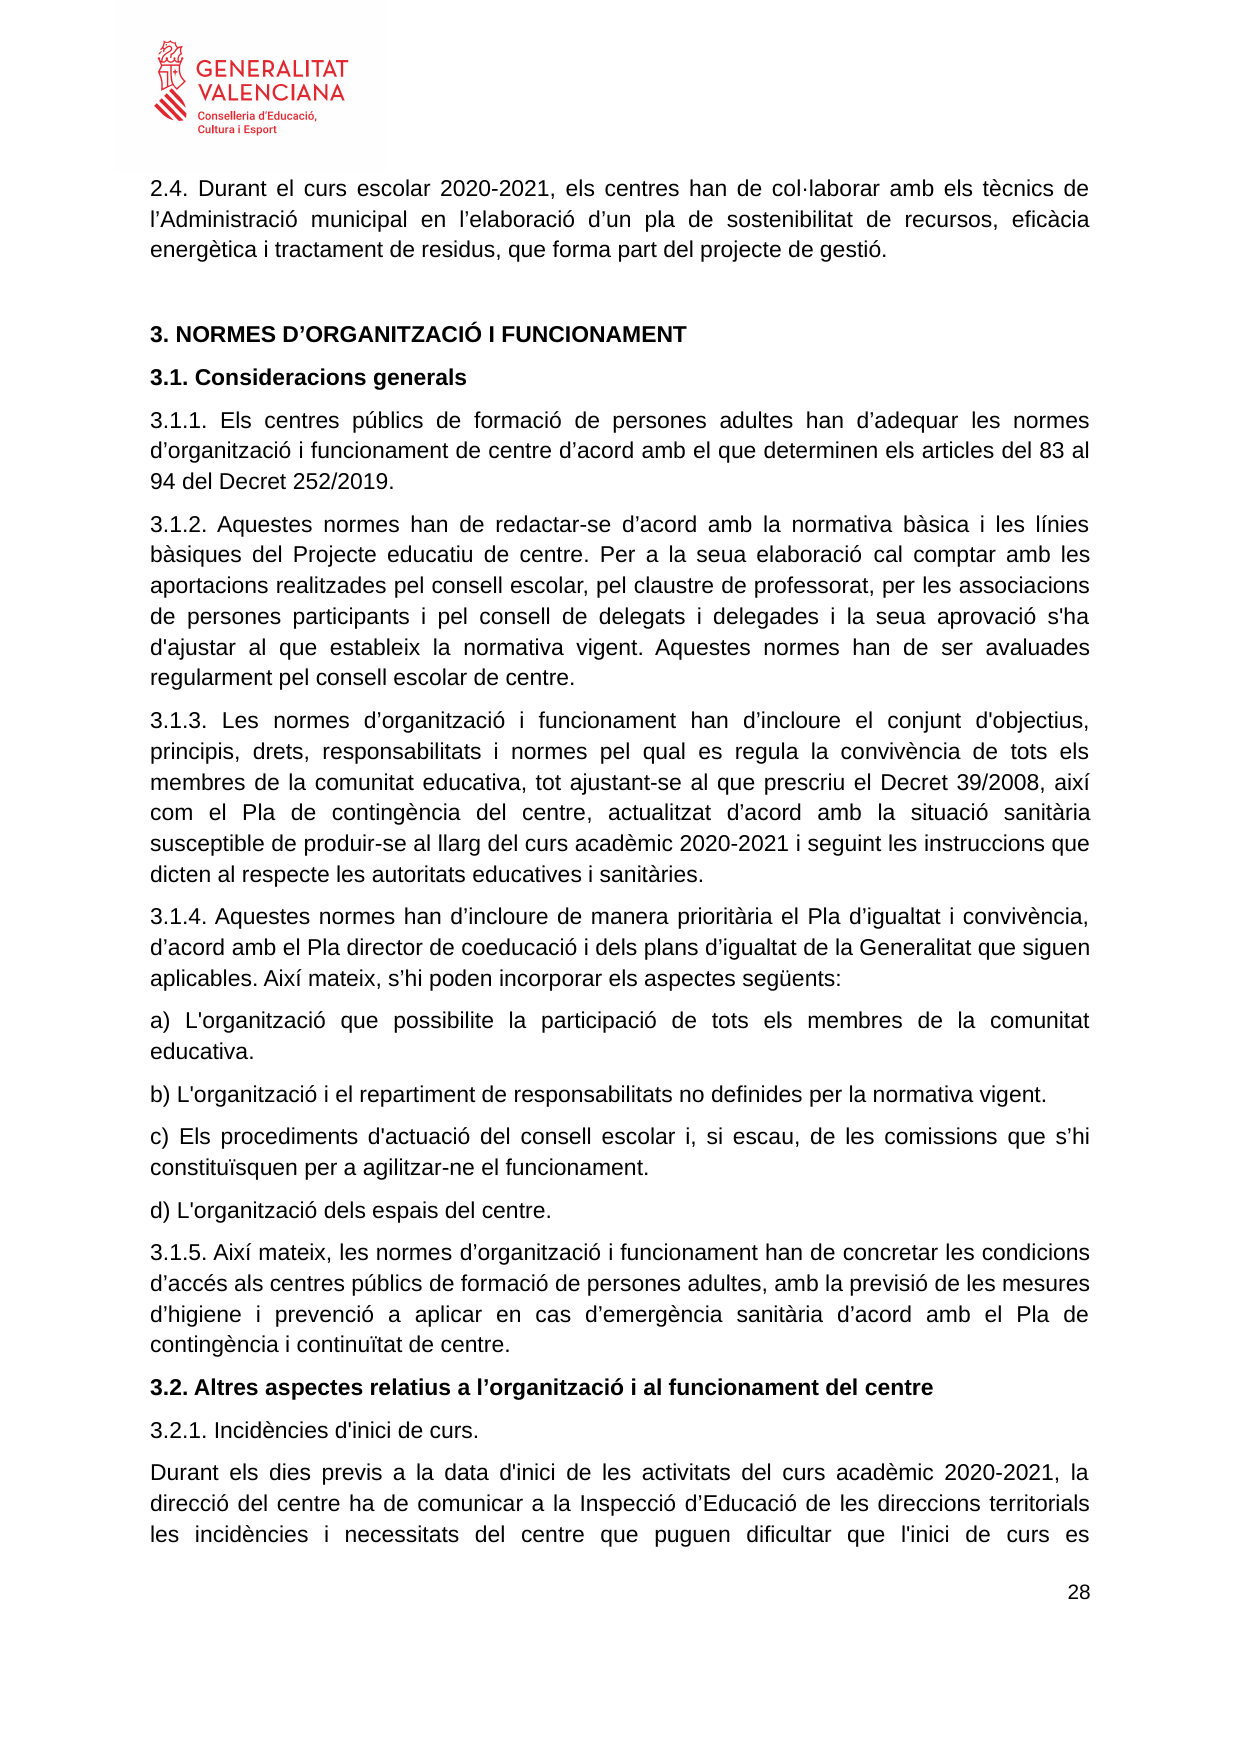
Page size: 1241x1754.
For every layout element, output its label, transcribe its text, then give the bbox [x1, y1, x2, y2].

text 3.1.2. Aquestes normes han de redactar-se d’acord amb la normativa bàsica i les línies bàsiques del Projecte educatiu de centre. Per a la seua elaboració cal comptar amb les aportacions realitzades pel consell escolar, pel claustre de professorat, per les associacions de persones participants i pel consell de delegats i delegades i la seua aprovació s'ha d'ajustar al que estableix la normativa vigent. Aquestes normes han de ser avaluades regularment pel consell escolar de centre. [150, 511, 1091, 691]
text 3.1.1. Els centres públics de formació de persones adultes han d’adequar les normes d’organització i funcionament de centre d’acord amb el que determinen els articles del 83 al 94 del Decret 252/2019. [150, 407, 1091, 494]
text 3. NORMES D’ORGANITZACIÓ I FUNCIONAMENT [150, 322, 1091, 348]
text d) L'organització dels espais del centre. [150, 1197, 1091, 1223]
text a) L'organització que possibilite la participació de tots els membres de la comunitat educativa. [150, 1008, 1091, 1064]
text 3.1. Consideracions generals [150, 365, 1091, 390]
text c) Els procediments d'actuació del consell escolar i, si escau, de les comissions que s’hi constituïsquen per a agilitzar-ne el funcionament. [150, 1124, 1091, 1180]
text 3.2. Altres aspectes relatius a l’organització i al funcionament del centre [150, 1375, 1091, 1400]
subtitle 3.2.1. Incidències d'inici de curs. [150, 1417, 1091, 1443]
text 3.1.4. Aquestes normes han d’incloure de manera prioritària el Pla d’igualtat i convivència, d’acord amb el Pla director de coeducació i dels plans d’igualtat de la Generalitat que siguen aplicables. Així mateix, s’hi poden incorporar els aspectes següents: [150, 904, 1091, 991]
text 3.1.3. Les normes d’organització i funcionament han d’incloure el conjunt d'objectius, principis, drets, responsabilitats i normes pel qual es regula la convivència de tots els membres de la comunitat educativa, tot ajustant-se al que prescriu el Decret 39/2008, així com el Pla de contingència del centre, actualitzat d’acord amb la situació sanitària susceptible de produir-se al llarg del curs acadèmic 2020-2021 i seguint les instruccions que dicten al respecte les autoritats educatives i sanitàries. [150, 708, 1091, 887]
picture [114, 0, 388, 172]
text 3.1.5. Així mateix, les normes d’organització i funcionament han de concretar les condicions d’accés als centres públics de formació de persones adultes, amb la previsió de les mesures d’higiene i prevenció a aplicar en cas d’emergència sanitària d’acord amb el Pla de contingència i continuïtat de centre. [150, 1240, 1091, 1358]
text b) L'organització i el repartiment de responsabilitats no definides per la normativa vigent. [150, 1081, 1091, 1107]
text 2.4. Durant el curs escolar 2020-2021, els centres han de col·laborar amb els tècnics de l’Administració municipal en l’elaboració d’un pla de sostenibilitat de recursos, eficàcia energètica i tractament de residus, que forma part del projecte de gestió. [150, 176, 1091, 263]
text Durant els dies previs a la data d'inici de les activitats del curs acadèmic 2020-2021, la direcció del centre ha de comunicar a la Inspecció d’Educació de les direccions territorials les incidències i necessitats del centre que puguen dificultar que l'inici de curs es [150, 1460, 1091, 1547]
